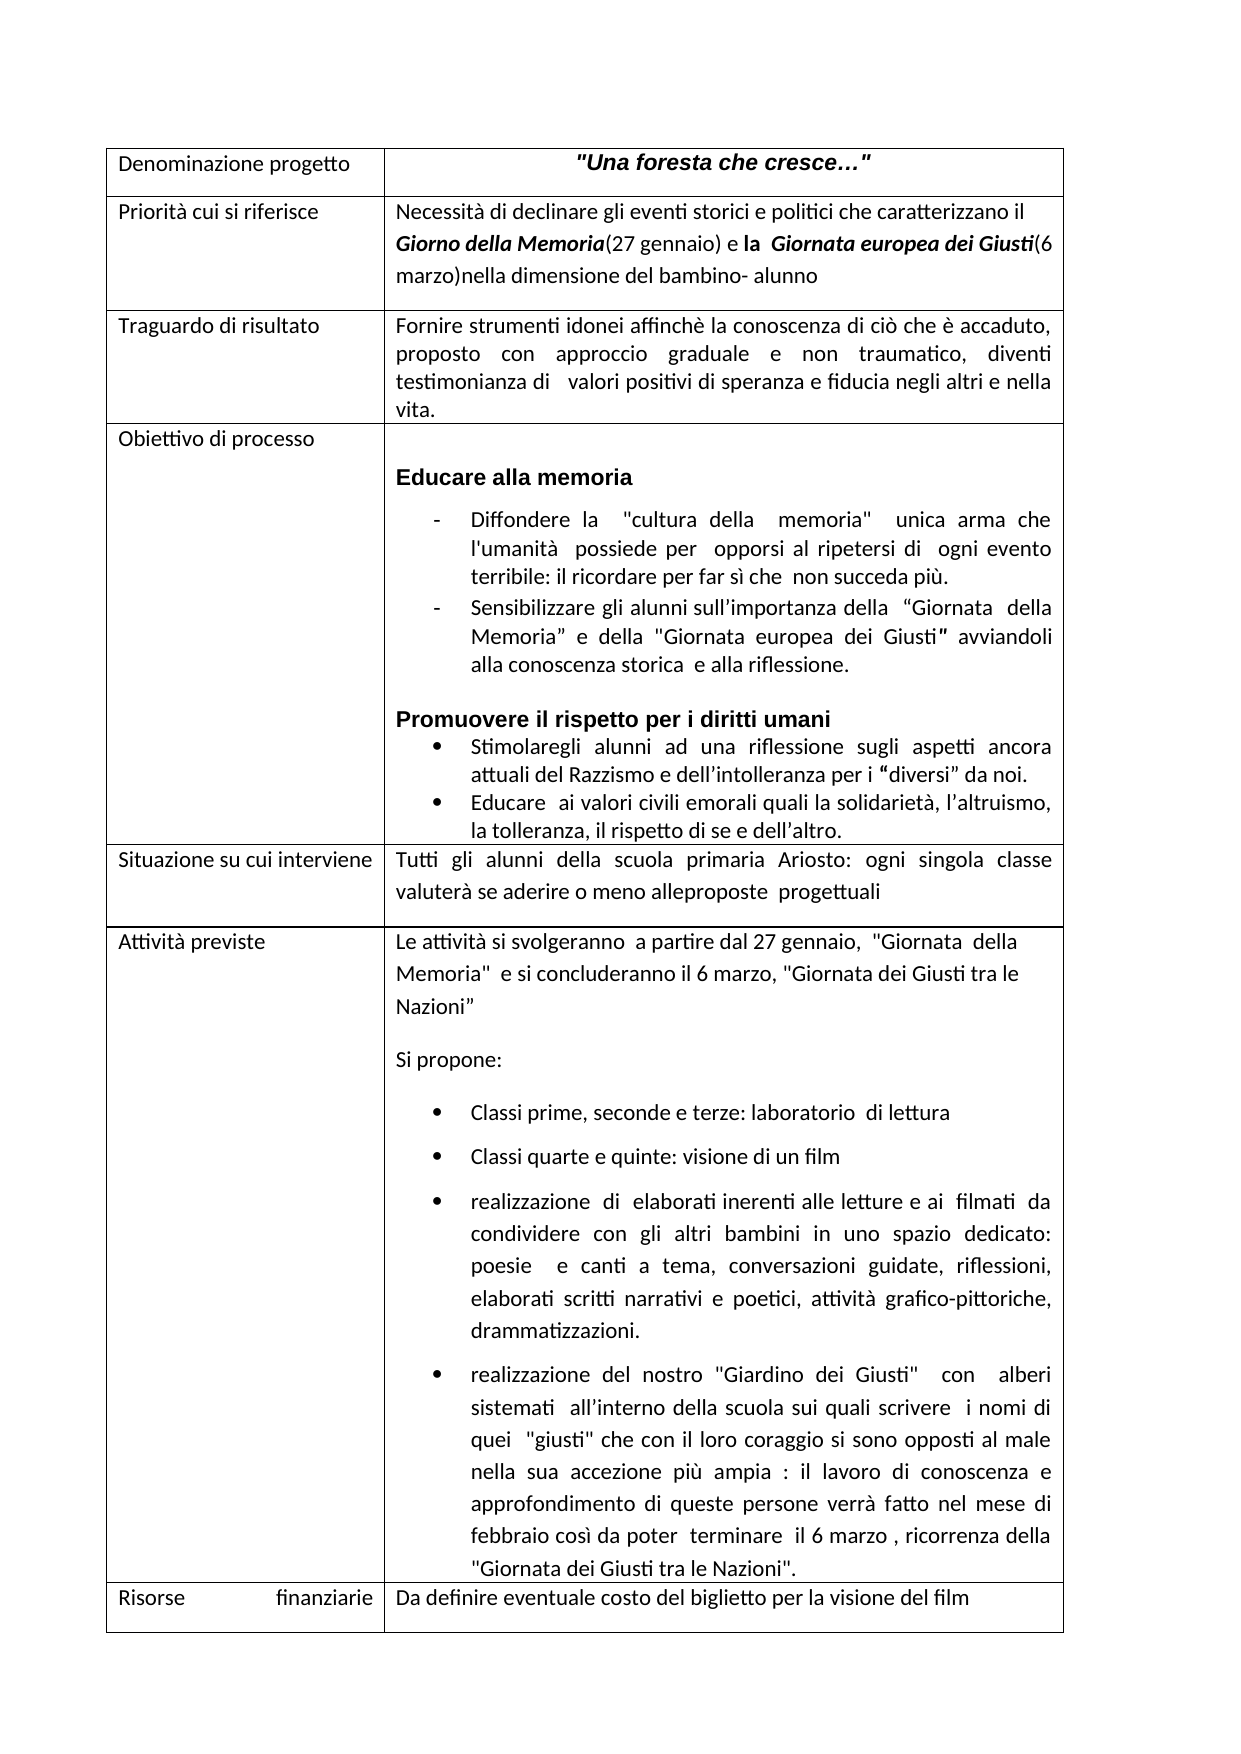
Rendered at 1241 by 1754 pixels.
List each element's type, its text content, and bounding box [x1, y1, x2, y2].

table_cell Le attività si svolgeranno a partire dal 27 gennaio, "Giornata della Memoria" e si concluderanno il 6 marzo, "Giornata dei Giusti tra le Nazioni” Si propone: Classi prime, seconde e terze: laboratorio di lettura Classi quarte e quinte: visione di un film realizzazione di elaborati inerenti alle letture e ai filmati da condividere con gli altri bambini in uno spazio dedicato: poesie e canti a tema, conversazioni guidate, riflessioni, elaborati scritti narrativi e poetici, attività grafico-pittoriche, drammatizzazioni. realizzazione del nostro "Giardino dei Giusti" con alberi sistemati all’interno della scuola sui quali scrivere i nomi di quei "giusti" che con il loro coraggio si sono opposti al male nella sua accezione più ampia : il lavoro di conoscenza e approfondimento di queste persone verrà fatto nel mese di febbraio così da poter terminare il 6 marzo , ricorrenza della "Giornata dei Giusti tra le Nazioni". [385, 928, 1063, 1582]
table_cell Educare alla memoria Diffondere la "cultura della memoria" unica arma che l'umanità possiede per opporsi al ripetersi di ogni evento terribile: il ricordare per far sì che non succeda più. Sensibilizzare gli alunni sull’importanza della “Giornata della Memoria” e della "Giornata europea dei Giusti" avviandoli alla conoscenza storica e alla riflessione. Promuovere il rispetto per i diritti umani Stimolaregli alunni ad una riflessione sugli aspetti ancora attuali del Razzismo e dell’intolleranza per i “diversi” da noi. Educare ai valori civili emorali quali la solidarietà, l’altruismo, la tolleranza, il rispetto di se e dell’altro. [385, 424, 1063, 844]
table_cell Necessità di declinare gli eventi storici e politici che caratterizzano il Giorno della Memoria(27 gennaio) e la Giornata europea dei Giusti(6 marzo)nella dimensione del bambino- alunno [385, 197, 1063, 310]
table_cell Attività previste [107, 928, 384, 1582]
table_cell Priorità cui si riferisce [107, 197, 384, 310]
table_cell Fornire strumenti idonei affinchè la conoscenza di ciò che è accaduto, proposto con approccio graduale e non traumatico, diventi testimonianza di valori positivi di speranza e fiducia negli altri e nella vita. [385, 311, 1063, 423]
table_cell Risorse finanziarie [107, 1583, 384, 1632]
table_header Denominazione progetto [107, 149, 384, 196]
table_cell Situazione su cui interviene [107, 845, 384, 926]
table_cell Traguardo di risultato [107, 311, 384, 423]
table_cell Da definire eventuale costo del biglietto per la visione del film [385, 1583, 1063, 1632]
table_header "Una foresta che cresce…" [385, 149, 1063, 196]
table_cell Tutti gli alunni della scuola primaria Ariosto: ogni singola classe valuterà se aderire o meno alleproposte progettuali [385, 845, 1063, 926]
table_cell Obiettivo di processo [107, 424, 384, 844]
